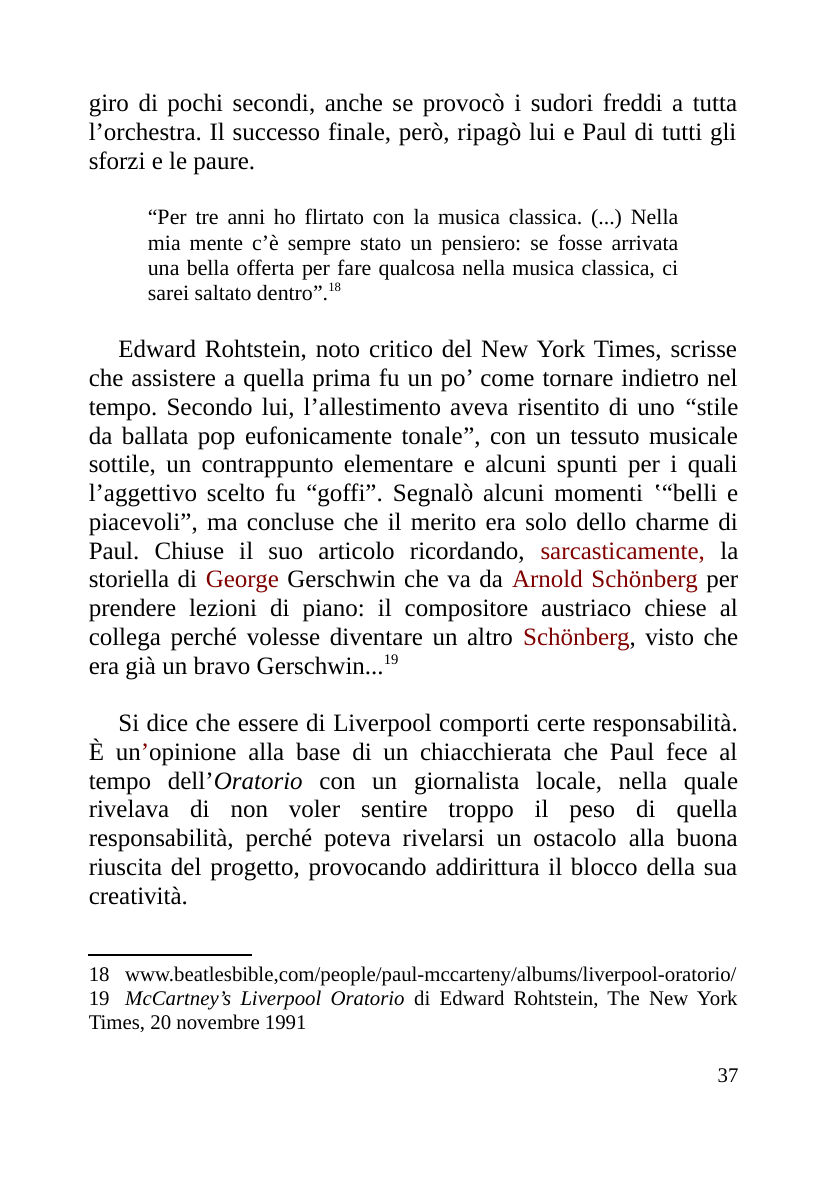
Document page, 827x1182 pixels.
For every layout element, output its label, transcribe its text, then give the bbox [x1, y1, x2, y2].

text “Per tre anni ho flirtato con la musica classica. (...) Nella mia mente c’è sempre stato un pensiero: se fosse arrivata una bella offerta per fare qualcosa nella musica classica, ci sarei saltato dentro”. [148, 204, 679, 305]
list McCartney’s Liverpool Oratorio di Edward Rohtstein, The New York Times, 20 novembre 1991 [88, 986, 738, 1034]
text giro di pochi secondi, anche se provocò i sudori freddi a tutta l’orchestra. Il successo finale, però, ripagò lui e Paul di tutti gli sforzi e le paure. [88, 88, 738, 175]
text Edward Rohtstein, noto critico del New York Times, scrisse che assistere a quella prima fu un po’ come tornare indietro nel tempo. Secondo lui, l’allestimento aveva risentito di uno “stile da ballata pop eufonicamente tonale”, con un tessuto musicale sottile, un contrappunto elementare e alcuni spunti per i quali l’aggettivo scelto fu “goffi”. Segnalò alcuni momenti ‛“belli e piacevoli”, ma concluse che il merito era solo dello charme di Paul. Chiuse il suo articolo ricordando, sarcasticamente, la storiella di George Gerschwin che va da Arnold Schönberg per prendere lezioni di piano: il compositore austriaco chiese al collega perché volesse diventare un altro Schönberg, visto che era già un bravo Gerschwin... [88, 334, 738, 679]
list www.beatlesbible,com/people/paul-mccarteny/albums/liverpool-oratorio/ [88, 961, 738, 986]
text Si dice che essere di Liverpool comporti certe responsabilità. è un’opinione alla base di un chiacchierata che Paul fece al tempo dell’Oratorio con un giornalista locale, nella quale rivelava di non voler sentire troppo il peso di quella responsabilità, perché poteva rivelarsi un ostacolo alla buona riuscita del progetto, provocando addirittura il blocco della sua creatività. [88, 708, 738, 909]
